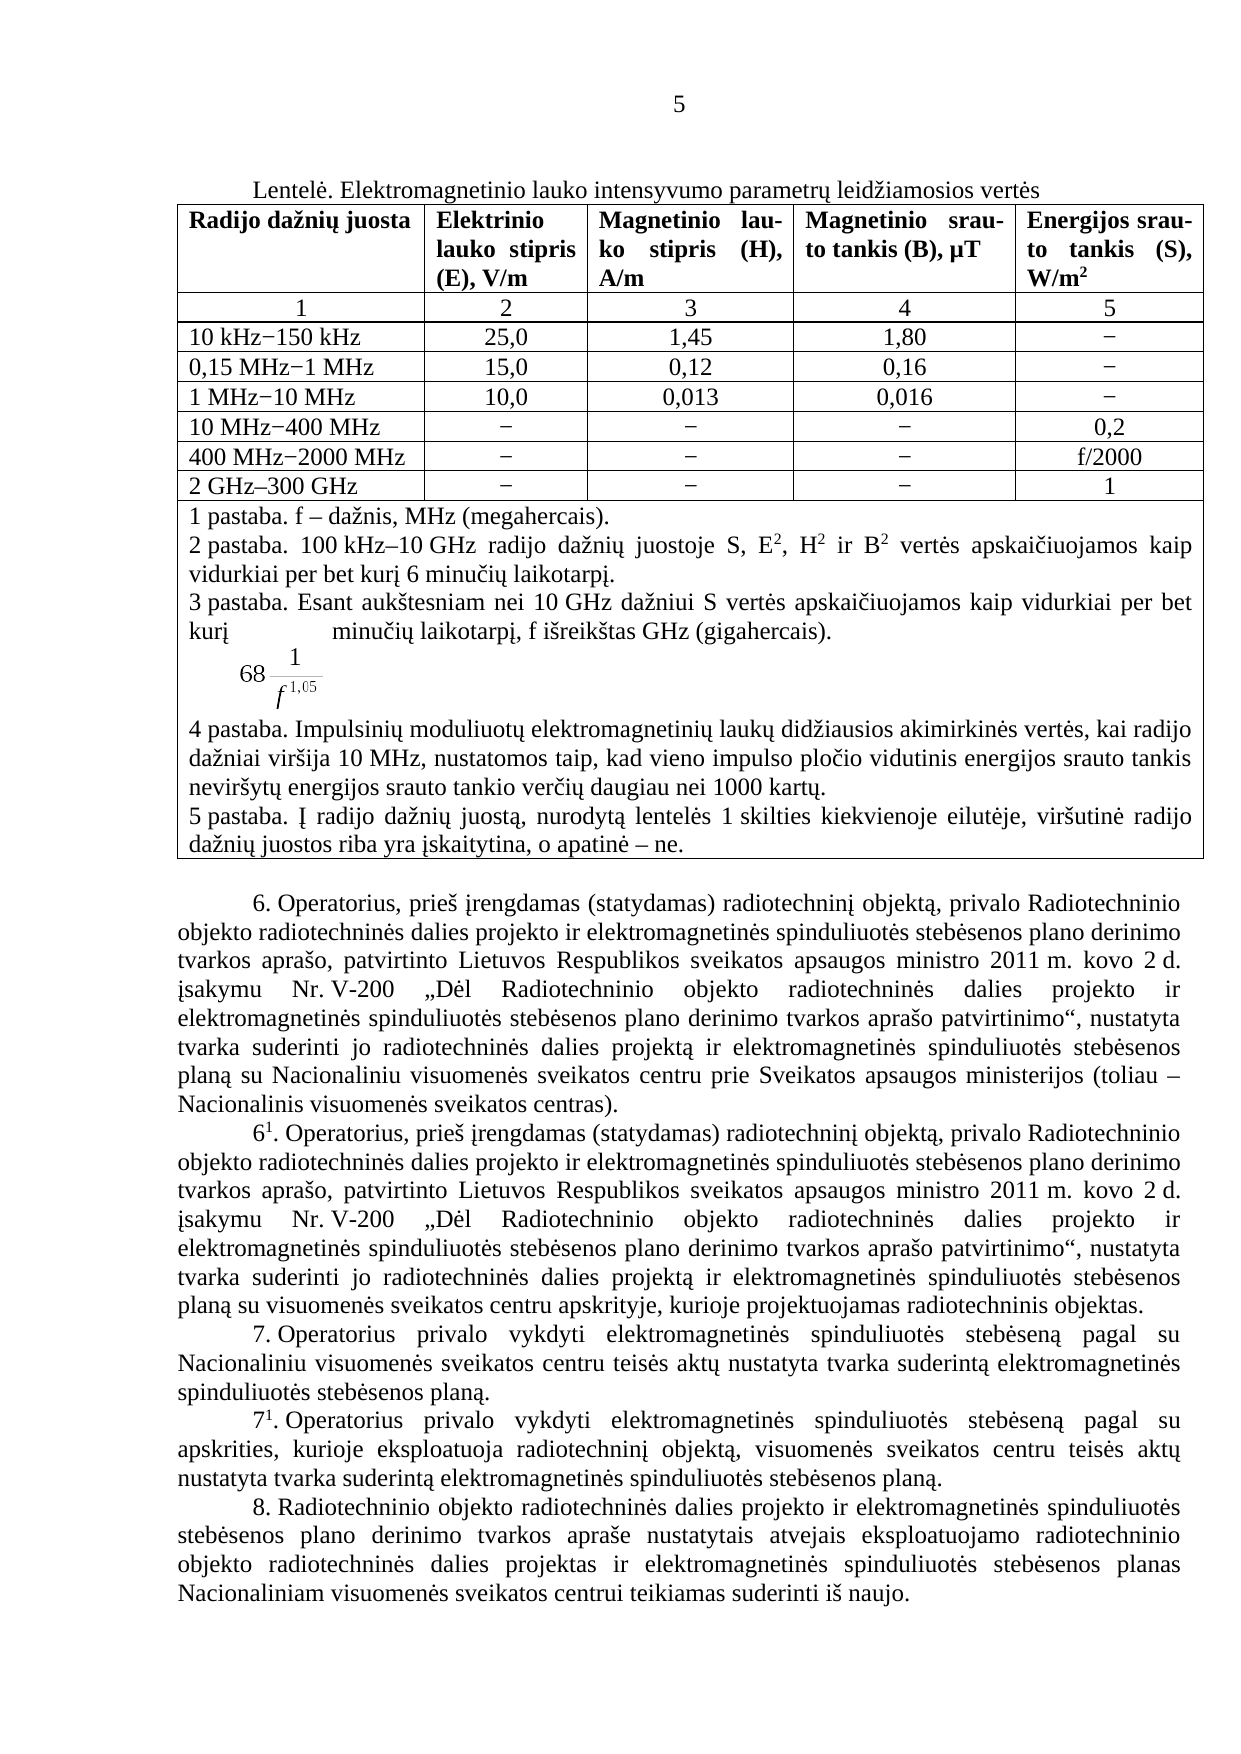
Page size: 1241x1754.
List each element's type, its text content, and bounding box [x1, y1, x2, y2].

table_cell 0,12 [588, 352, 793, 381]
table_cell 5 [1016, 293, 1203, 321]
table_cell 1,45 [588, 323, 793, 351]
table_header Energijos srau-to tankis (S), W/m2 [1016, 205, 1203, 292]
table_cell − [1016, 352, 1203, 381]
table_cell − [588, 471, 793, 500]
table_cell 2 GHz–300 GHz [178, 471, 424, 500]
table_cell 1 [1016, 471, 1203, 500]
table_cell 3 [588, 293, 793, 321]
table_cell − [1016, 382, 1203, 411]
table_cell − [425, 471, 587, 500]
table_cell f/2000 [1016, 442, 1203, 470]
table_cell 0,15 MHz−1 MHz [178, 352, 424, 381]
table_cell 10,0 [425, 382, 587, 411]
table_cell 0,16 [794, 352, 1015, 381]
text 8. Radiotechninio objekto radiotechninės dalies projekto ir elektromagnetinės spinduliuotės stebėsenos plano derinimo tvarkos apraše nustatytais atvejais eksploatuojamo radiotechninio objekto radiotechninės dalies projektas ir elektromagnetinės spinduliuotės stebėsenos planas Nacionaliniam visuomenės sveikatos centrui teikiamas suderinti iš naujo. [177, 1492, 1181, 1607]
table_cell 0,2 [1016, 412, 1203, 441]
text 6. Operatorius, prieš įrengdamas (statydamas) radiotechninį objektą, privalo Radiotechninio objekto radiotechninės dalies projekto ir elektromagnetinės spinduliuotės stebėsenos plano derinimo tvarkos aprašo, patvirtinto Lietuvos Respublikos sveikatos apsaugos ministro 2011 m. kovo 2 d. įsakymu Nr. V-200 „Dėl Radiotechninio objekto radiotechninės dalies projekto ir elektromagnetinės spinduliuotės stebėsenos plano derinimo tvarkos aprašo patvirtinimo“, nustatyta tvarka suderinti jo radiotechninės dalies projektą ir elektromagnetinės spinduliuotės stebėsenos planą su Nacionaliniu visuomenės sveikatos centru prie Sveikatos apsaugos ministerijos (toliau – Nacionalinis visuomenės sveikatos centras). [177, 888, 1181, 1118]
table_cell − [425, 442, 587, 470]
table_cell − [1016, 323, 1203, 351]
table_cell 10 MHz−400 MHz [178, 412, 424, 441]
table_cell − [588, 442, 793, 470]
table_cell 400 MHz−2000 MHz [178, 442, 424, 470]
table_header Elektrinio lauko stipris (E), V/m [425, 205, 587, 292]
text 61. Operatorius, prieš įrengdamas (statydamas) radiotechninį objektą, privalo Radiotechninio objekto radiotechninės dalies projekto ir elektromagnetinės spinduliuotės stebėsenos plano derinimo tvarkos aprašo, patvirtinto Lietuvos Respublikos sveikatos apsaugos ministro 2011 m. kovo 2 d. įsakymu Nr. V-200 „Dėl Radiotechninio objekto radiotechninės dalies projekto ir elektromagnetinės spinduliuotės stebėsenos plano derinimo tvarkos aprašo patvirtinimo“, nustatyta tvarka suderinti jo radiotechninės dalies projektą ir elektromagnetinės spinduliuotės stebėsenos planą su visuomenės sveikatos centru apskrityje, kurioje projektuojamas radiotechninis objektas. [177, 1118, 1181, 1319]
table_cell 0,016 [794, 382, 1015, 411]
table_cell 25,0 [425, 323, 587, 351]
table_cell − [588, 412, 793, 441]
table_cell 1 pastaba. f – dažnis, MHz (megahercais). 2 pastaba. 100 kHz–10 GHz radijo dažnių juostoje S, E2, H2 ir B2 vertės apskaičiuojamos kaip vidurkiai per bet kurį 6 minučių laikotarpį. 3 pastaba. Esant aukštesniam nei 10 GHz dažniui S vertės apskaičiuojamos kaip vidurkiai per bet kurį minučių laikotarpį, f išreikštas GHz (gigahercais). 4 pastaba. Impulsinių moduliuotų elektromagnetinių laukų didžiausios akimirkinės vertės, kai radijo dažniai viršija 10 MHz, nustatomos taip, kad vieno impulso pločio vidutinis energijos srauto tankis neviršytų energijos srauto tankio verčių daugiau nei 1000 kartų. 5 pastaba. Į radijo dažnių juostą, nurodytą lentelės 1 skilties kiekvienoje eilutėje, viršutinė radijo dažnių juostos riba yra įskaitytina, o apatinė – ne. [178, 501, 1203, 858]
table_cell − [794, 471, 1015, 500]
table_cell 1 [178, 293, 424, 321]
table_cell − [425, 412, 587, 441]
table_cell 4 [794, 293, 1015, 321]
table_cell − [794, 442, 1015, 470]
table_header Magnetinio srau-to tankis (B), µT [794, 205, 1015, 292]
table_cell 2 [425, 293, 587, 321]
table_header Magnetinio lau-ko stipris (H), A/m [588, 205, 793, 292]
text 71. Operatorius privalo vykdyti elektromagnetinės spinduliuotės stebėseną pagal su apskrities, kurioje eksploatuoja radiotechninį objektą, visuomenės sveikatos centru teisės aktų nustatyta tvarka suderintą elektromagnetinės spinduliuotės stebėsenos planą. [177, 1406, 1181, 1492]
table_cell 0,013 [588, 382, 793, 411]
table_cell 1,80 [794, 323, 1015, 351]
table_cell 15,0 [425, 352, 587, 381]
table_cell 10 kHz−150 kHz [178, 323, 424, 351]
table_header Radijo dažnių juosta [178, 205, 424, 292]
table_cell 1 MHz−10 MHz [178, 382, 424, 411]
text 7. Operatorius privalo vykdyti elektromagnetinės spinduliuotės stebėseną pagal su Nacionaliniu visuomenės sveikatos centru teisės aktų nustatyta tvarka suderintą elektromagnetinės spinduliuotės stebėsenos planą. [177, 1319, 1181, 1406]
text Lentelė. Elektromagnetinio lauko intensyvumo parametrų leidžiamosios vertės [177, 176, 1181, 204]
table_cell − [794, 412, 1015, 441]
